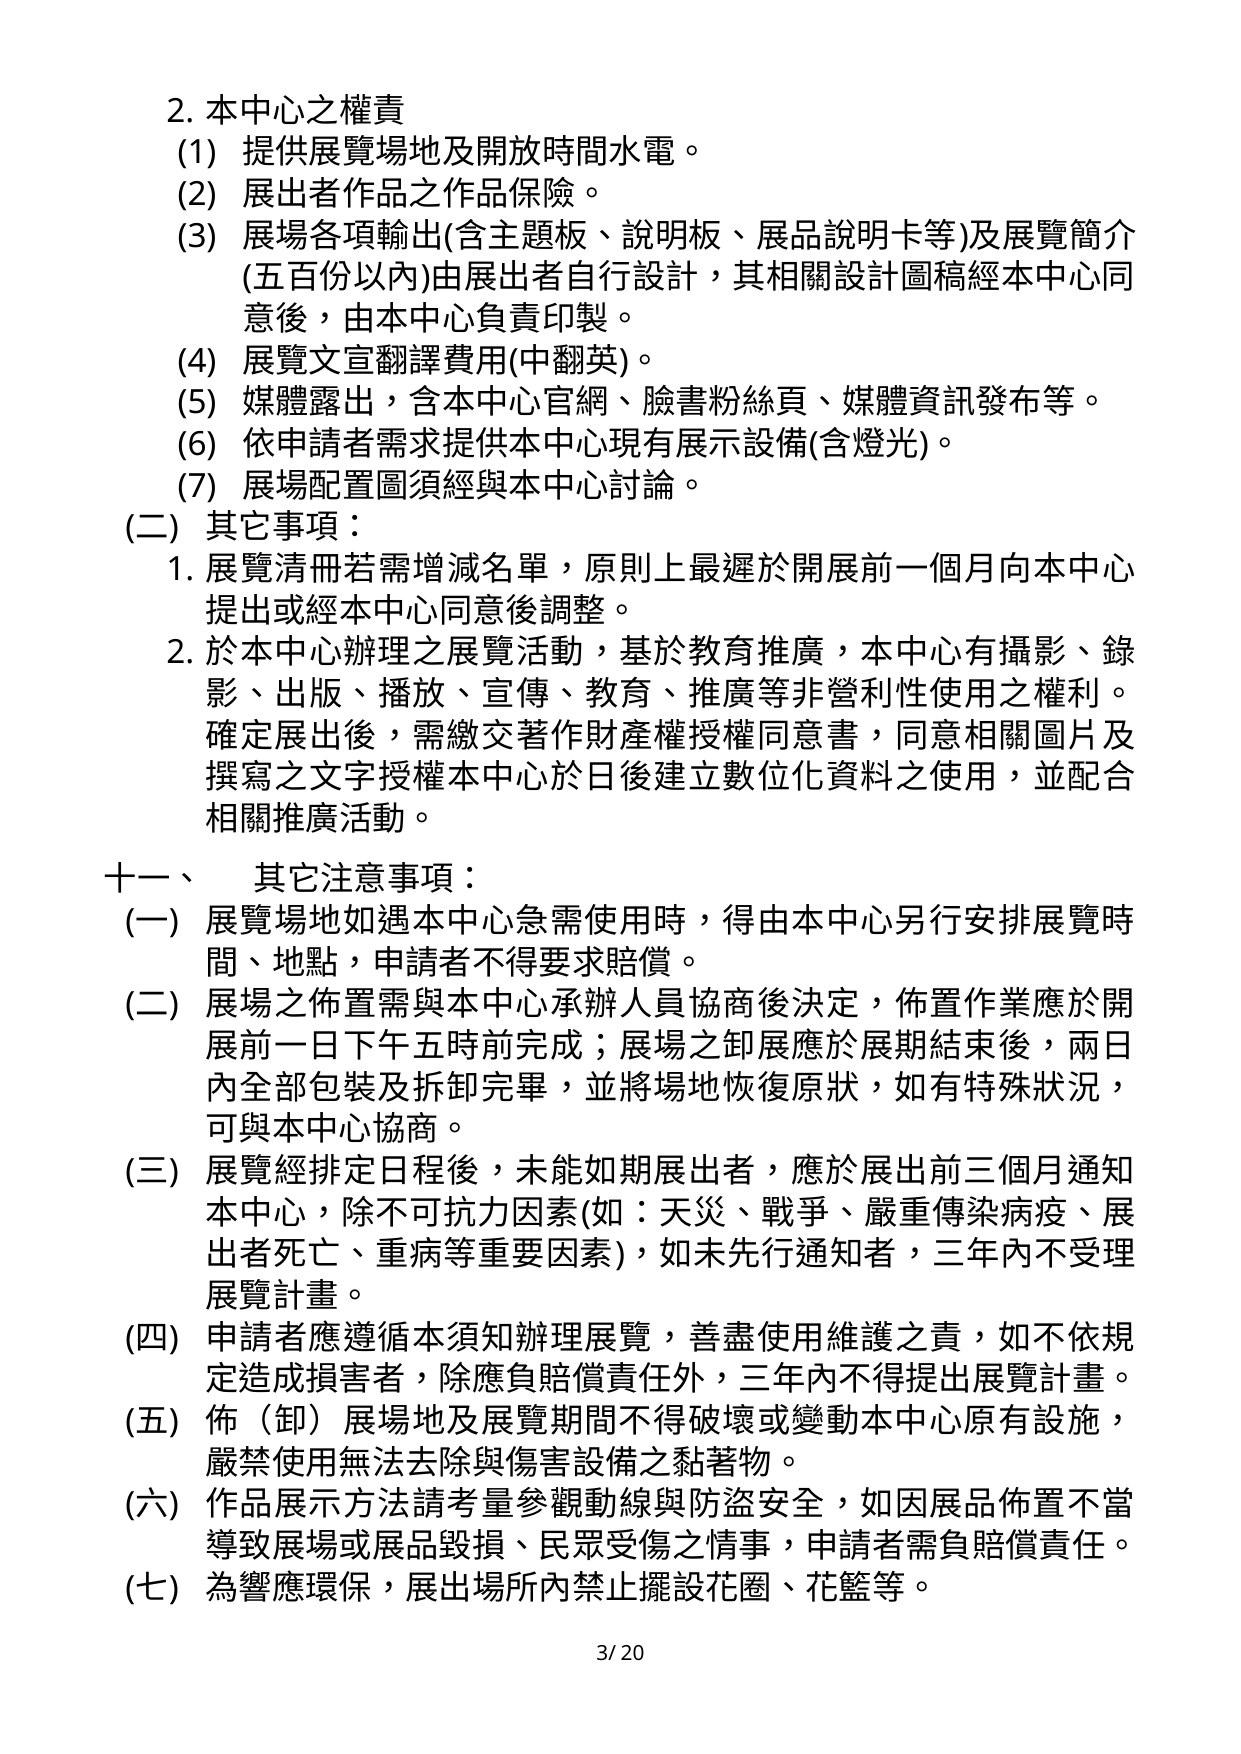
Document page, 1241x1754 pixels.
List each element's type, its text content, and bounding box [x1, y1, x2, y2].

list 為響應環保，展出場所內禁止擺設花圈、花籃等。 [125, 1566, 1137, 1607]
list 展覽清冊若需增減名單，原則上最遲於開展前一個月向本中心提出或經本中心同意後調整。 [166, 547, 1137, 630]
list 展場各項輸出(含主題板、說明板、展品說明卡等)及展覽簡介(五百份以內)由展出者自行設計，其相關設計圖稿經本中心同意後，由本中心負責印製。 [177, 214, 1137, 339]
list 展場配置圖須經與本中心討論。 [177, 464, 1137, 505]
list 其它注意事項： [103, 857, 1137, 899]
list 媒體露出，含本中心官網、臉書粉絲頁、媒體資訊發布等。 [177, 380, 1137, 422]
list 展覽場地如遇本中心急需使用時，得由本中心另行安排展覽時間、地點，申請者不得要求賠償。 [125, 899, 1137, 982]
list 作品展示方法請考量參觀動線與防盜安全，如因展品佈置不當導致展場或展品毀損、民眾受傷之情事，申請者需負賠償責任。 [125, 1482, 1137, 1566]
list 本中心之權責 [166, 89, 1137, 130]
list 展出者作品之作品保險。 [177, 172, 1137, 214]
list 展覽經排定日程後，未能如期展出者，應於展出前三個月通知本中心，除不可抗力因素(如：天災、戰爭、嚴重傳染病疫、展出者死亡、重病等重要因素)，如未先行通知者，三年內不受理展覽計畫。 [125, 1149, 1137, 1316]
list 申請者應遵循本須知辦理展覽，善盡使用維護之責，如不依規定造成損害者，除應負賠償責任外，三年內不得提出展覽計畫。 [125, 1316, 1137, 1399]
list 佈（卸）展場地及展覽期間不得破壞或變動本中心原有設施，嚴禁使用無法去除與傷害設備之黏著物。 [125, 1399, 1137, 1482]
list 於本中心辦理之展覽活動，基於教育推廣，本中心有攝影、錄影、出版、播放、宣傳、教育、推廣等非營利性使用之權利。確定展出後，需繳交著作財產權授權同意書，同意相關圖片及撰寫之文字授權本中心於日後建立數位化資料之使用，並配合相關推廣活動。 [166, 630, 1137, 839]
list 其它事項： [125, 505, 1137, 547]
list 依申請者需求提供本中心現有展示設備(含燈光)。 [177, 422, 1137, 464]
list 展場之佈置需與本中心承辦人員協商後決定，佈置作業應於開展前一日下午五時前完成；展場之卸展應於展期結束後，兩日內全部包裝及拆卸完畢，並將場地恢復原狀，如有特殊狀況，可與本中心協商。 [125, 982, 1137, 1149]
list 提供展覽場地及開放時間水電。 [177, 130, 1137, 172]
list 展覽文宣翻譯費用(中翻英)。 [177, 339, 1137, 380]
